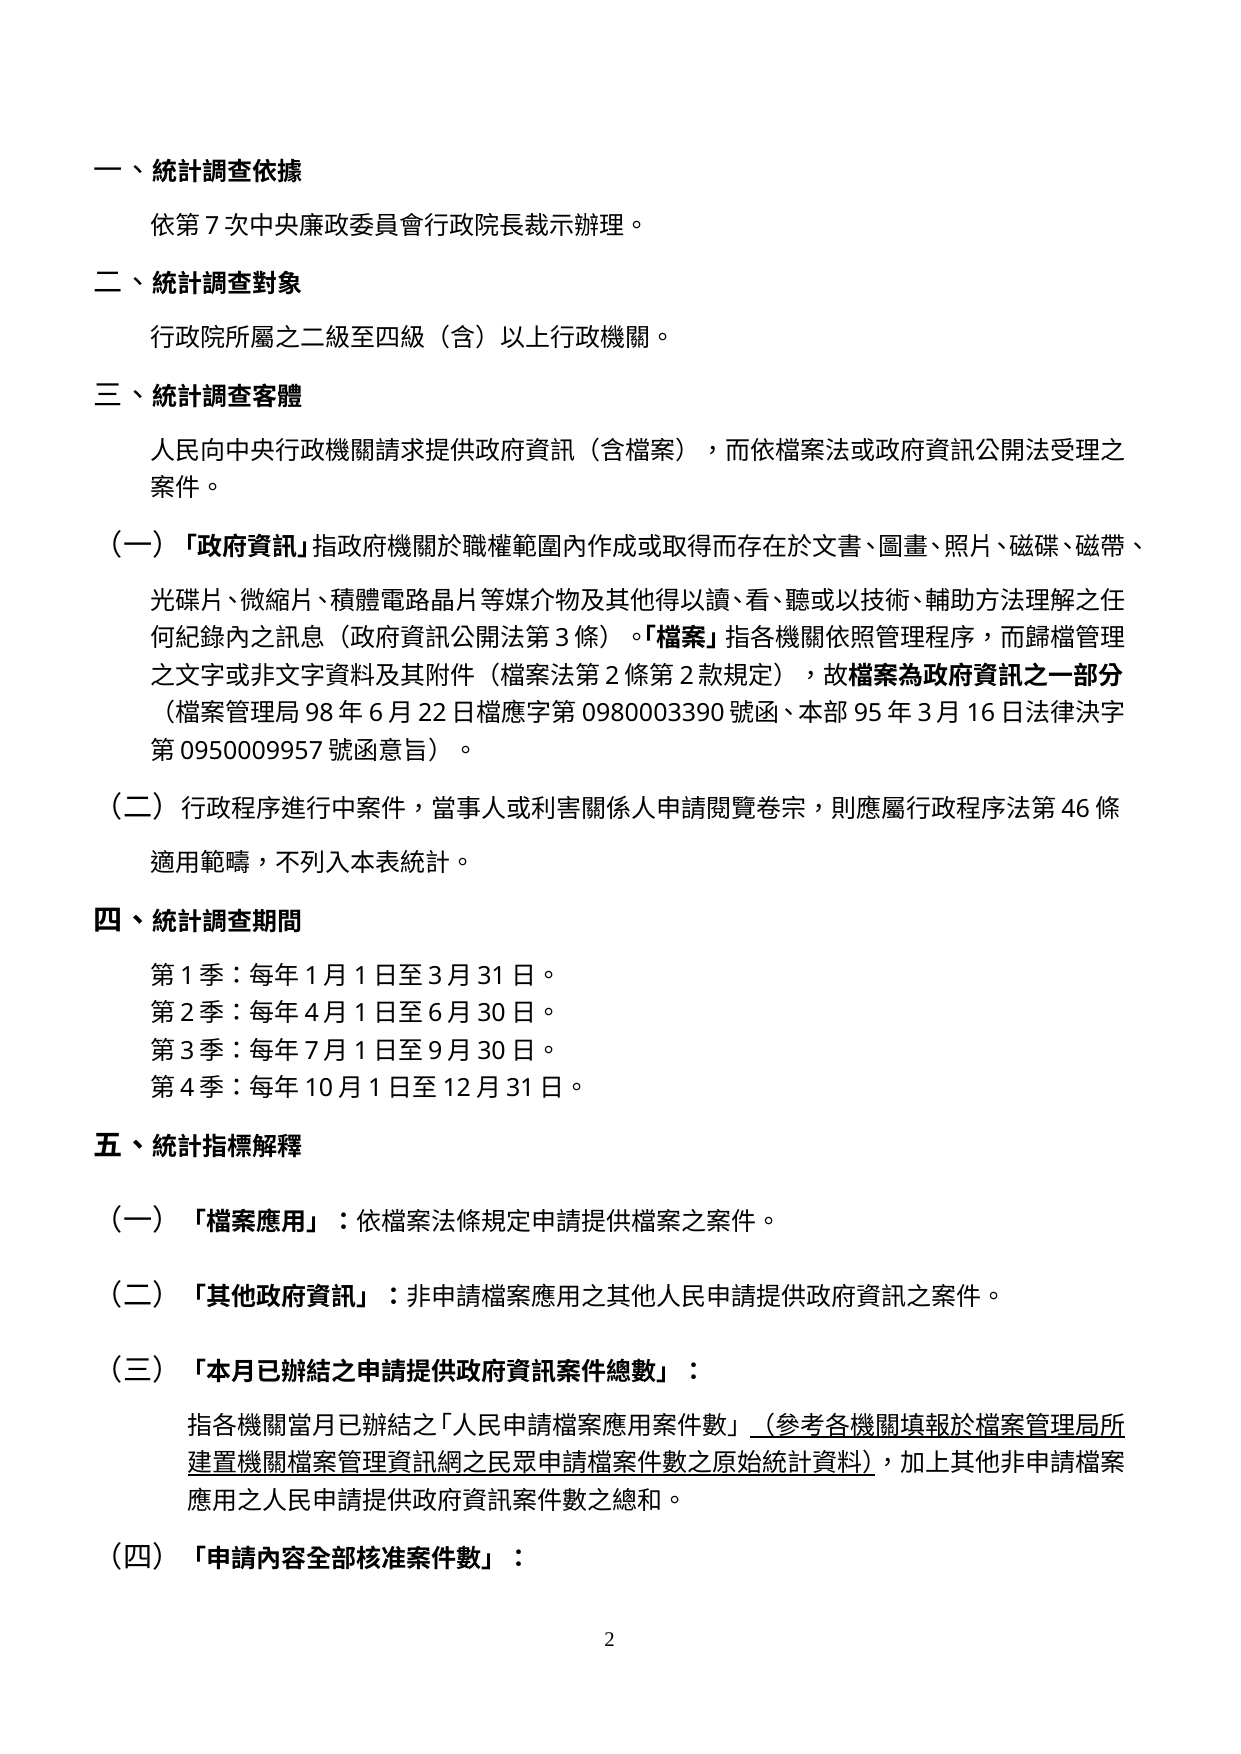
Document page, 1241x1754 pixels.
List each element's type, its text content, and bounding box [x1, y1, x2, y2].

text 第1季：每年1月1日至3月31日。 [150, 955, 1125, 992]
list 「其他政府資訊」：非申請檔案應用之其他人民申請提供政府資訊之案件。 [94, 1255, 1125, 1330]
list 統計調查客體 人民向中央行政機關請求提供政府資訊（含檔案），而依檔案法或政府資訊公開法受理之案件。 [94, 355, 1125, 505]
list 行政程序進行中案件，當事人或利害關係人申請閱覽卷宗，則應屬行政程序法第46條適用範疇，不列入本表統計。 [94, 767, 1125, 880]
list 「申請內容全部核准案件數」： [94, 1517, 1125, 1592]
list 統計調查期間 [94, 880, 1125, 955]
list 統計調查對象 行政院所屬之二級至四級（含）以上行政機關。 [94, 242, 1125, 355]
text 第2季：每年4月1日至6月30日。 [150, 992, 1125, 1030]
text 第4季：每年10月1日至12月31日。 [150, 1067, 1125, 1105]
list 「政府資訊」指政府機關於職權範圍內作成或取得而存在於文書、圖畫、照片、磁碟、磁帶、光碟片、微縮片、積體電路晶片等媒介物及其他得以讀、看、聽或以技術、輔助方法理解之任何紀錄內之訊息（政府資訊公開法第3條）。「檔案」指各機關依照管理程序，而歸檔管理之文字或非文字資料及其附件（檔案法第2條第2款規定），故檔案為政府資訊之一部分（檔案管理局98年6月22日檔應字第0980003390號函、本部95年3月16日法律決字第0950009957號函意旨）。 [94, 505, 1125, 767]
text 第3季：每年7月1日至9月30日。 [150, 1030, 1125, 1067]
list 「檔案應用」：依檔案法條規定申請提供檔案之案件。 [94, 1180, 1125, 1255]
list 統計指標解釋 [94, 1105, 1125, 1180]
list 統計調查依據 依第7次中央廉政委員會行政院長裁示辦理。 [94, 130, 1125, 242]
text 指各機關當月已辦結之「人民申請檔案應用案件數」（參考各機關填報於檔案管理局所建置機關檔案管理資訊網之民眾申請檔案件數之原始統計資料），加上其他非申請檔案應用之人民申請提供政府資訊案件數之總和。 [187, 1405, 1125, 1517]
list 「本月已辦結之申請提供政府資訊案件總數」： [94, 1330, 1125, 1405]
